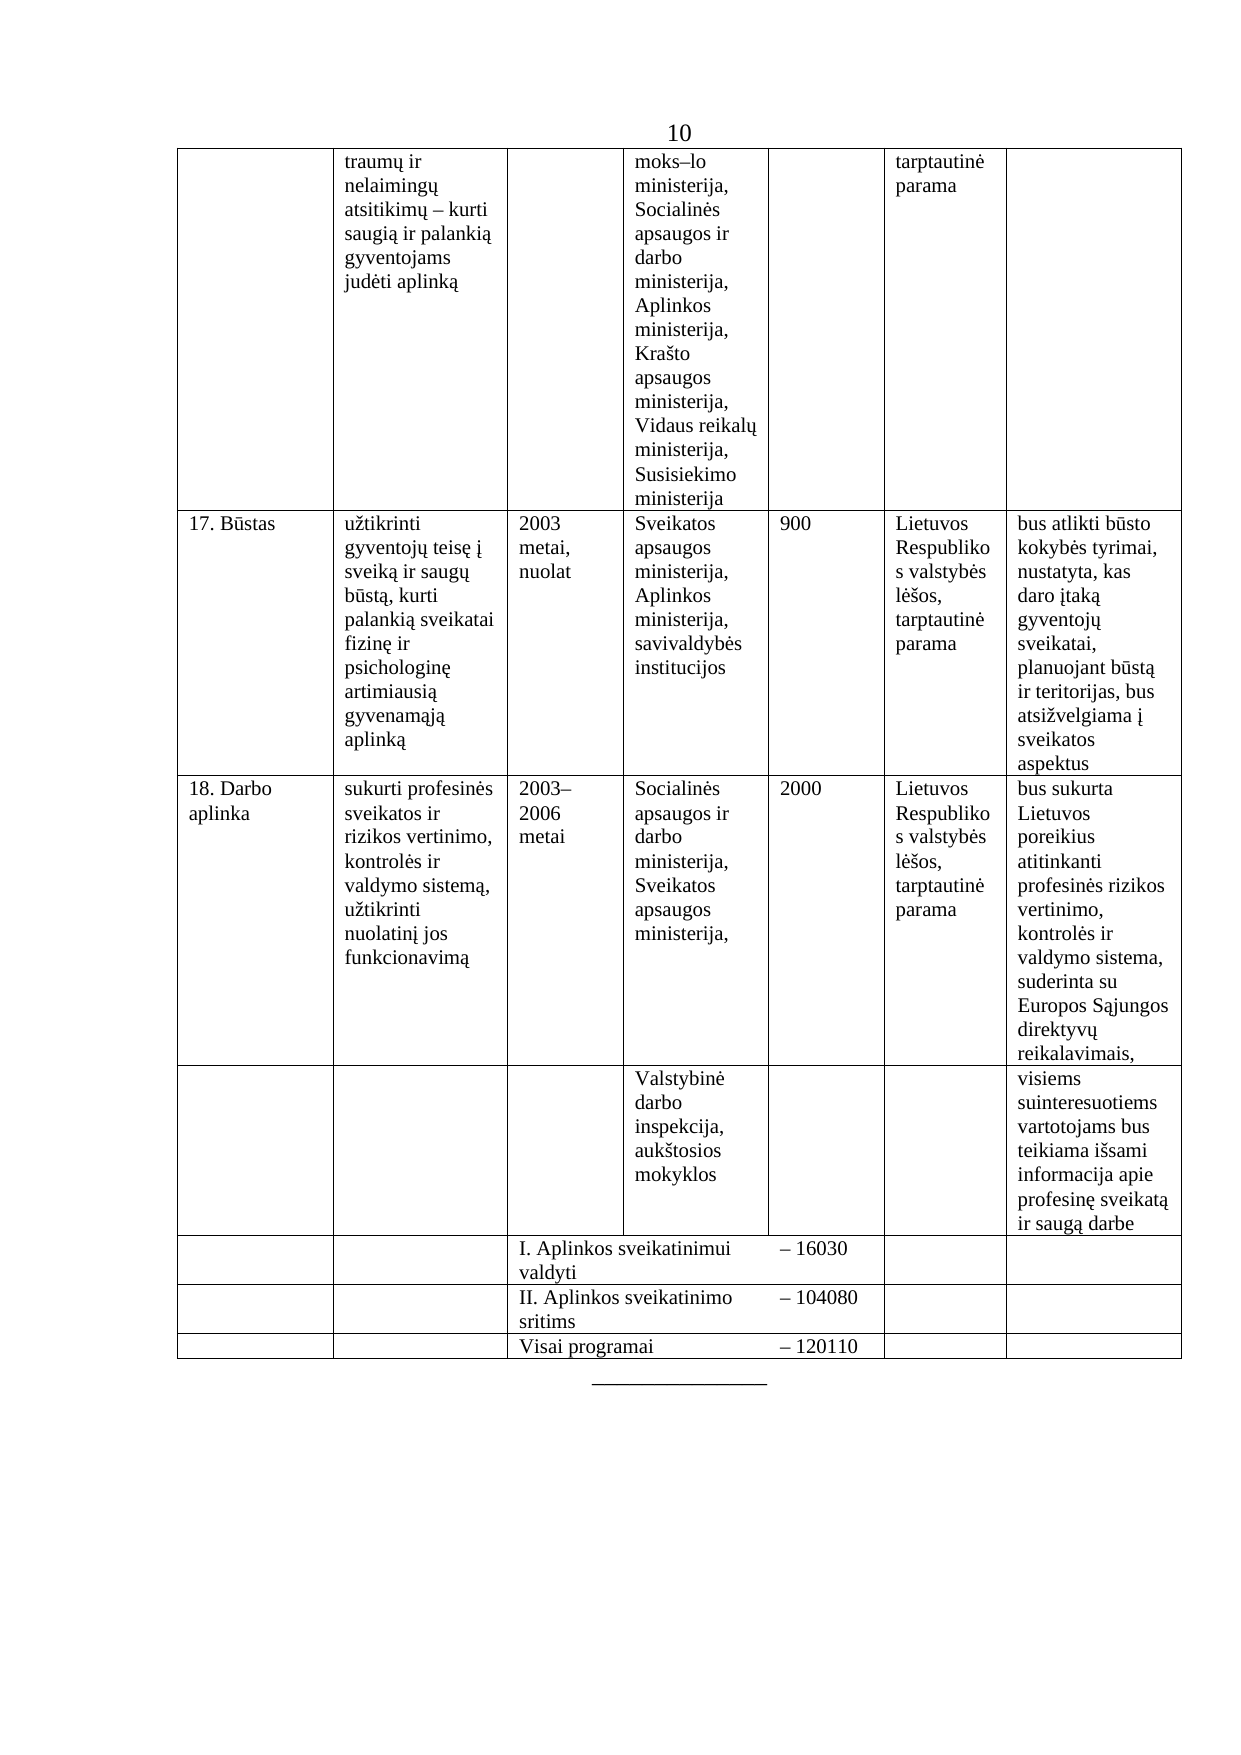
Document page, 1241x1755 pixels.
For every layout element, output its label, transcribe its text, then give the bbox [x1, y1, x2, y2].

table_cell [178, 1066, 333, 1234]
table_cell 18. Darbo aplinka [178, 776, 333, 1065]
table_cell [178, 1334, 333, 1358]
table_cell Lietuvos Respublikos valstybės lėšos, tarptautinė parama [885, 776, 1006, 1065]
table_cell [885, 1285, 1006, 1333]
table_cell tarptautinė parama [885, 149, 1006, 509]
table_cell visiems suinteresuotiems vartotojams bus teikiama išsami informacija apie profesinę sveikatą ir saugą darbe [1007, 1066, 1181, 1234]
table_cell Sveikatos apsaugos ministerija, Aplinkos ministerija, savivaldybės institucijos [624, 511, 768, 775]
table_cell [334, 1334, 507, 1358]
table_cell [1007, 1334, 1181, 1358]
table_cell bus sukurta Lietuvos poreikius atitinkanti profesinės rizikos vertinimo, kontrolės ir valdymo sistema, suderinta su Europos Sąjungos direktyvų reikalavimais, [1007, 776, 1181, 1065]
text ______________ [177, 1359, 1181, 1388]
table_cell užtikrinti gyventojų teisę į sveiką ir saugų būstą, kurti palankią sveikatai fizinę ir psichologinę artimiausią gyvenamąją aplinką [334, 511, 507, 775]
table_cell moks–lo ministerija, Socialinės apsaugos ir darbo ministerija, Aplinkos ministerija, Krašto apsaugos ministerija, Vidaus reikalų ministerija, Susisiekimo ministerija [624, 149, 768, 509]
table_cell bus atlikti būsto kokybės tyrimai, nustatyta, kas daro įtaką gyventojų sveikatai, planuojant būstą ir teritorijas, bus atsižvelgiama į sveikatos aspektus [1007, 511, 1181, 775]
table_cell 17. Būstas [178, 511, 333, 775]
table_cell Socialinės apsaugos ir darbo ministerija, Sveikatos apsaugos ministerija, [624, 776, 768, 1065]
table_cell [1007, 1285, 1181, 1333]
table_cell – 16030 [769, 1236, 884, 1284]
table_cell sukurti profesinės sveikatos ir rizikos vertinimo, kontrolės ir valdymo sistemą, užtikrinti nuolatinį jos funkcionavimą [334, 776, 507, 1065]
table_cell 2003–2006 metai [508, 776, 623, 1065]
table_cell [334, 1285, 507, 1333]
table_cell [178, 1236, 333, 1284]
table_cell [885, 1334, 1006, 1358]
table_cell II. Aplinkos sveikatinimo sritims [508, 1285, 768, 1333]
table_cell [769, 149, 884, 509]
table_cell [178, 149, 333, 509]
table_cell [769, 1066, 884, 1234]
table_cell [334, 1236, 507, 1284]
table_cell Lietuvos Respublikos valstybės lėšos, tarptautinė parama [885, 511, 1006, 775]
table_cell 900 [769, 511, 884, 775]
table_cell [1007, 1236, 1181, 1284]
table_cell [508, 1066, 623, 1234]
table_cell [334, 1066, 507, 1234]
table_cell Valstybinė darbo inspekcija, aukštosios mokyklos [624, 1066, 768, 1234]
table_cell – 104080 [769, 1285, 884, 1333]
table_cell [885, 1066, 1006, 1234]
table_cell [178, 1285, 333, 1333]
table_cell 2000 [769, 776, 884, 1065]
table_cell I. Aplinkos sveikatinimui valdyti [508, 1236, 768, 1284]
table_cell traumų ir nelaimingų atsitikimų – kurti saugią ir palankią gyventojams judėti aplinką [334, 149, 507, 509]
table_cell [885, 1236, 1006, 1284]
table_cell 2003 metai, nuolat [508, 511, 623, 775]
table_cell Visai programai [508, 1334, 768, 1358]
table_cell – 120110 [769, 1334, 884, 1358]
table_cell [508, 149, 623, 509]
table_cell [1007, 149, 1181, 509]
